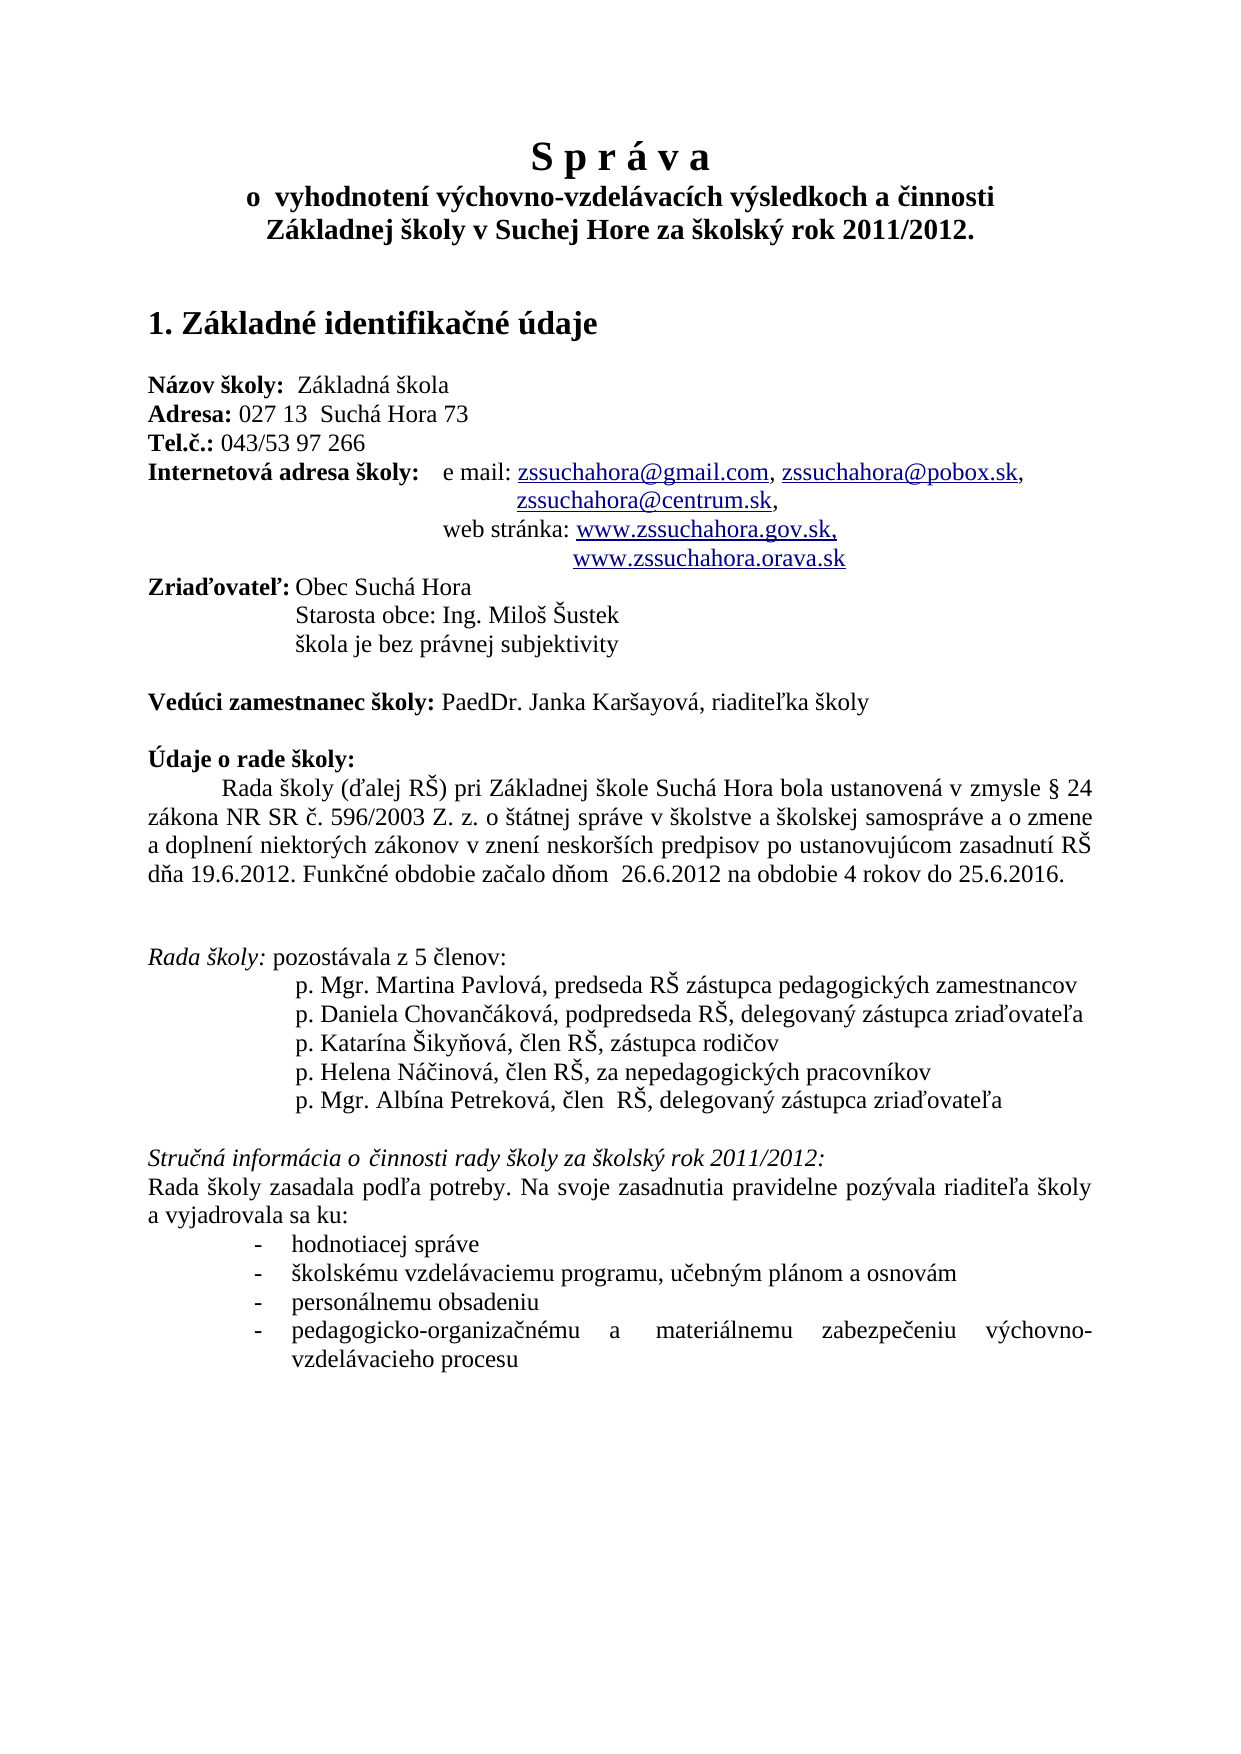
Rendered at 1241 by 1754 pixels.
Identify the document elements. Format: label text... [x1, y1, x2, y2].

text Tel.č.: 043/53 97 266 [148, 428, 1092, 457]
list pedagogicko-organizačnému a materiálnemu zabezpečeniu výchovno- vzdelávacieho procesu [254, 1316, 1092, 1373]
list personálnemu obsadeniu [254, 1287, 1092, 1316]
text S p r á v a [148, 131, 1092, 179]
text škola je bez právnej subjektivity [221, 629, 1092, 658]
text www.zssuchahora.orava.sk [148, 543, 1092, 572]
text p. Mgr. Albína Petreková, člen RŠ, delegovaný zástupca zriaďovateľa [148, 1086, 1092, 1114]
text Internetová adresa školy: e mail: zssuchahora@gmail.com, zssuchahora@pobox.sk, zssuchahora@centrum.sk, [148, 457, 1092, 514]
text Rada školy (ďalej RŠ) pri Základnej škole Suchá Hora bola ustanovená v zmysle § 24 zákona NR SR č. 596/2003 Z. z. o štátnej správe v školstve a školskej samospráve a o zmene a doplnení niektorých zákonov v znení neskorších predpisov po ustanovujúcom zasadnutí RŠ dňa 19.6.2012. Funkčné obdobie začalo dňom 26.6.2012 na obdobie 4 rokov do 25.6.2016. [148, 773, 1092, 888]
text Rada školy: pozostávala z 5 členov: [148, 942, 1092, 971]
text Základnej školy v Suchej Hore za školský rok 2011/2012. [148, 212, 1092, 246]
text Zriaďovateľ: Obec Suchá Hora [148, 572, 1092, 601]
list hodnotiacej správe [254, 1229, 1092, 1258]
text p. Daniela Chovančáková, podpredseda RŠ, delegovaný zástupca zriaďovateľa [295, 999, 1092, 1028]
text Starosta obce: Ing. Miloš Šustek [221, 601, 1092, 629]
text Adresa: 027 13 Suchá Hora 73 [148, 399, 1092, 428]
text Stručná informácia o činnosti rady školy za školský rok 2011/2012: [148, 1143, 1092, 1172]
list školskému vzdelávaciemu programu, učebným plánom a osnovám [254, 1258, 1092, 1287]
text web stránka: www.zssuchahora.gov.sk, [148, 514, 1092, 543]
text p. Katarína Šikyňová, člen RŠ, zástupca rodičov [148, 1028, 1092, 1057]
text Názov školy: Základná škola [148, 371, 1092, 399]
text 1. Základné identifikačné údaje [148, 303, 1092, 342]
text p. Mgr. Martina Pavlová, predseda RŠ zástupca pedagogických zamestnancov [148, 971, 1092, 999]
text Rada školy zasadala podľa potreby. Na svoje zasadnutia pravidelne pozývala riaditeľa školy a vyjadrovala sa ku: [148, 1172, 1092, 1229]
text p. Helena Náčinová, člen RŠ, za nepedagogických pracovníkov [148, 1057, 1092, 1086]
text Vedúci zamestnanec školy: PaedDr. Janka Karšayová, riaditeľka školy [148, 687, 1092, 716]
title o vyhodnotení výchovno-vzdelávacích výsledkoch a činnosti [148, 179, 1092, 212]
text Údaje o rade školy: [148, 744, 1092, 773]
